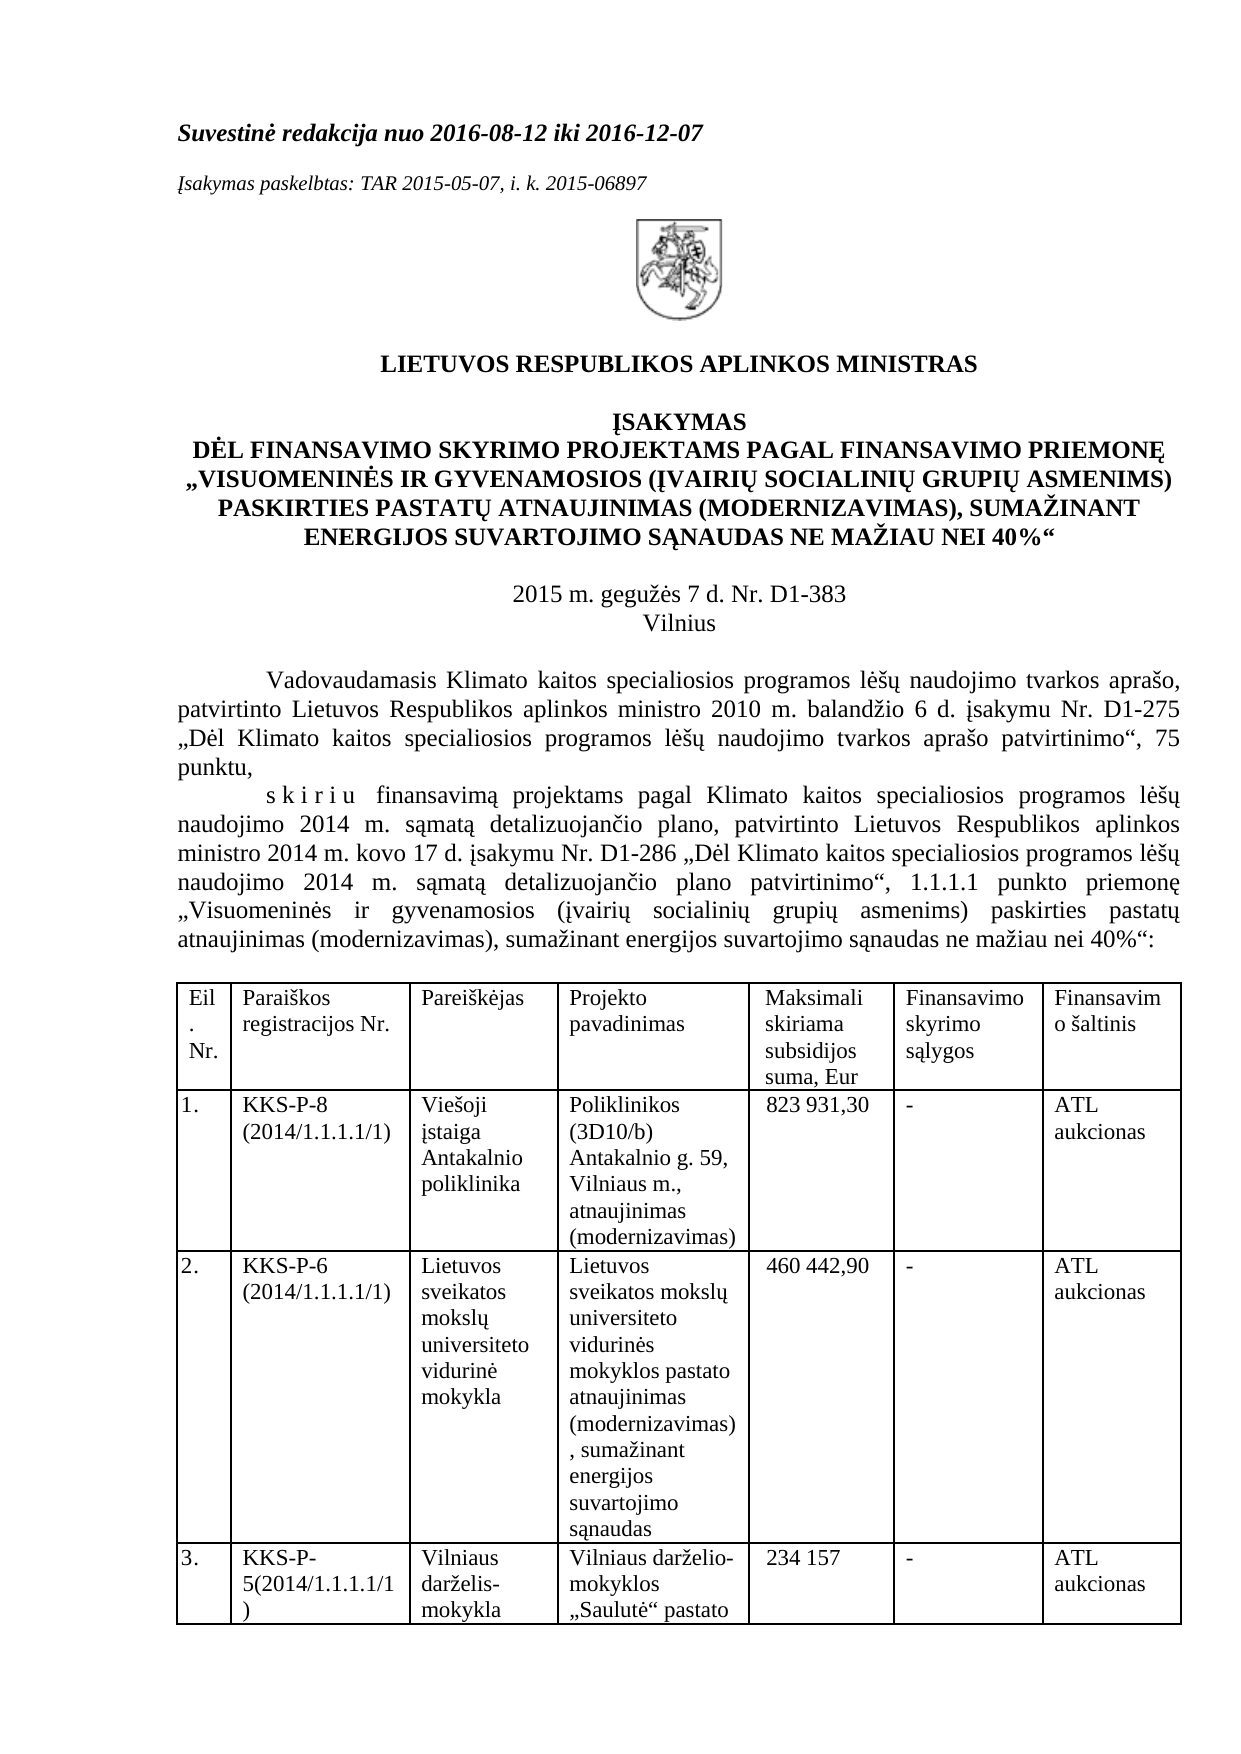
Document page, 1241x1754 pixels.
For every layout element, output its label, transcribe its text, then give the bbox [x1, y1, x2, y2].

table_cell 823 931,30 [750, 1091, 893, 1249]
table_cell KKS-P-5(2014/1.1.1.1/1) [232, 1544, 409, 1623]
text ĮSAKYMAS [177, 407, 1181, 436]
table_cell 234 157 [750, 1544, 893, 1623]
text DĖL FINANSAVIMO SKYRIMO PROJEKTAMS PAGAL FINANSAVIMO PRIEMONĘ „VISUOMENINĖS IR GYVENAMOSIOS (ĮVAIRIŲ SOCIALINIŲ GRUPIŲ ASMENIMS) PASKIRTIES PASTATŲ ATNAUJINIMAS (MODERNIZAVIMAS), SUMAŽINANT ENERGIJOS SUVARTOJIMO SĄNAUDAS NE MAŽIAU NEI 40%“ [177, 436, 1181, 551]
table_header Paraiškos registracijos Nr. [232, 984, 409, 1089]
table_cell 2. [178, 1252, 230, 1542]
table_header Finansavimo skyrimo sąlygos [895, 984, 1042, 1089]
table_header Pareiškėjas [411, 984, 557, 1089]
text 2015 m. gegužės 7 d. Nr. D1-383 [177, 579, 1181, 608]
table_cell Vilniaus darželio-mokyklos „Saulutė“ pastato [559, 1544, 748, 1623]
text Įsakymas paskelbtas: TAR 2015-05-07, i. k. 2015-06897 [177, 171, 1181, 195]
table_cell Lietuvos sveikatos mokslų universiteto vidurinės mokyklos pastato atnaujinimas (modernizavimas), sumažinant energijos suvartojimo sąnaudas [559, 1252, 748, 1542]
text Vadovaudamasis Klimato kaitos specialiosios programos lėšų naudojimo tvarkos aprašo, patvirtinto Lietuvos Respublikos aplinkos ministro 2010 m. balandžio 6 d. įsakymu Nr. D1-275 „Dėl Klimato kaitos specialiosios programos lėšų naudojimo tvarkos aprašo patvirtinimo“, 75 punktu, [177, 666, 1181, 781]
text Vilnius [177, 608, 1181, 637]
table_cell 3. [178, 1544, 230, 1623]
table_cell KKS-P-6 (2014/1.1.1.1/1) [232, 1252, 409, 1542]
table_header Eil. Nr. [178, 984, 230, 1089]
text Suvestinė redakcija nuo 2016-08-12 iki 2016-12-07 [177, 118, 1181, 147]
table_cell Viešoji įstaiga Antakalnio poliklinika [411, 1091, 557, 1249]
table_cell - [895, 1544, 1042, 1623]
text LIETUVOS RESPUBLIKOS APLINKOS MINISTRAS [177, 349, 1181, 378]
table_cell ATL aukcionas [1044, 1091, 1180, 1249]
table_header Projekto pavadinimas [559, 984, 748, 1089]
table_header Maksimali skiriama subsidijos suma, Eur [750, 984, 893, 1089]
table_cell ATL aukcionas [1044, 1544, 1180, 1623]
table_cell ATL aukcionas [1044, 1252, 1180, 1542]
table_cell Lietuvos sveikatos mokslų universiteto vidurinė mokykla [411, 1252, 557, 1542]
text skiriu finansavimą projektams pagal Klimato kaitos specialiosios programos lėšų naudojimo 2014 m. sąmatą detalizuojančio plano, patvirtinto Lietuvos Respublikos aplinkos ministro 2014 m. kovo 17 d. įsakymu Nr. D1-286 „Dėl Klimato kaitos specialiosios programos lėšų naudojimo 2014 m. sąmatą detalizuojančio plano patvirtinimo“, 1.1.1.1 punkto priemonę „Visuomeninės ir gyvenamosios (įvairių socialinių grupių asmenims) paskirties pastatų atnaujinimas (modernizavimas), sumažinant energijos suvartojimo sąnaudas ne mažiau nei 40%“: [177, 781, 1181, 953]
table_header Finansavimo šaltinis [1044, 984, 1180, 1089]
table_cell KKS-P-8 (2014/1.1.1.1/1) [232, 1091, 409, 1249]
table_cell - [895, 1252, 1042, 1542]
table_cell - [895, 1091, 1042, 1249]
table_cell Vilniaus darželis-mokykla [411, 1544, 557, 1623]
table_cell 1. [178, 1091, 230, 1249]
table_cell 460 442,90 [750, 1252, 893, 1542]
table_cell Poliklinikos (3D10/b) Antakalnio g. 59, Vilniaus m., atnaujinimas (modernizavimas) [559, 1091, 748, 1249]
